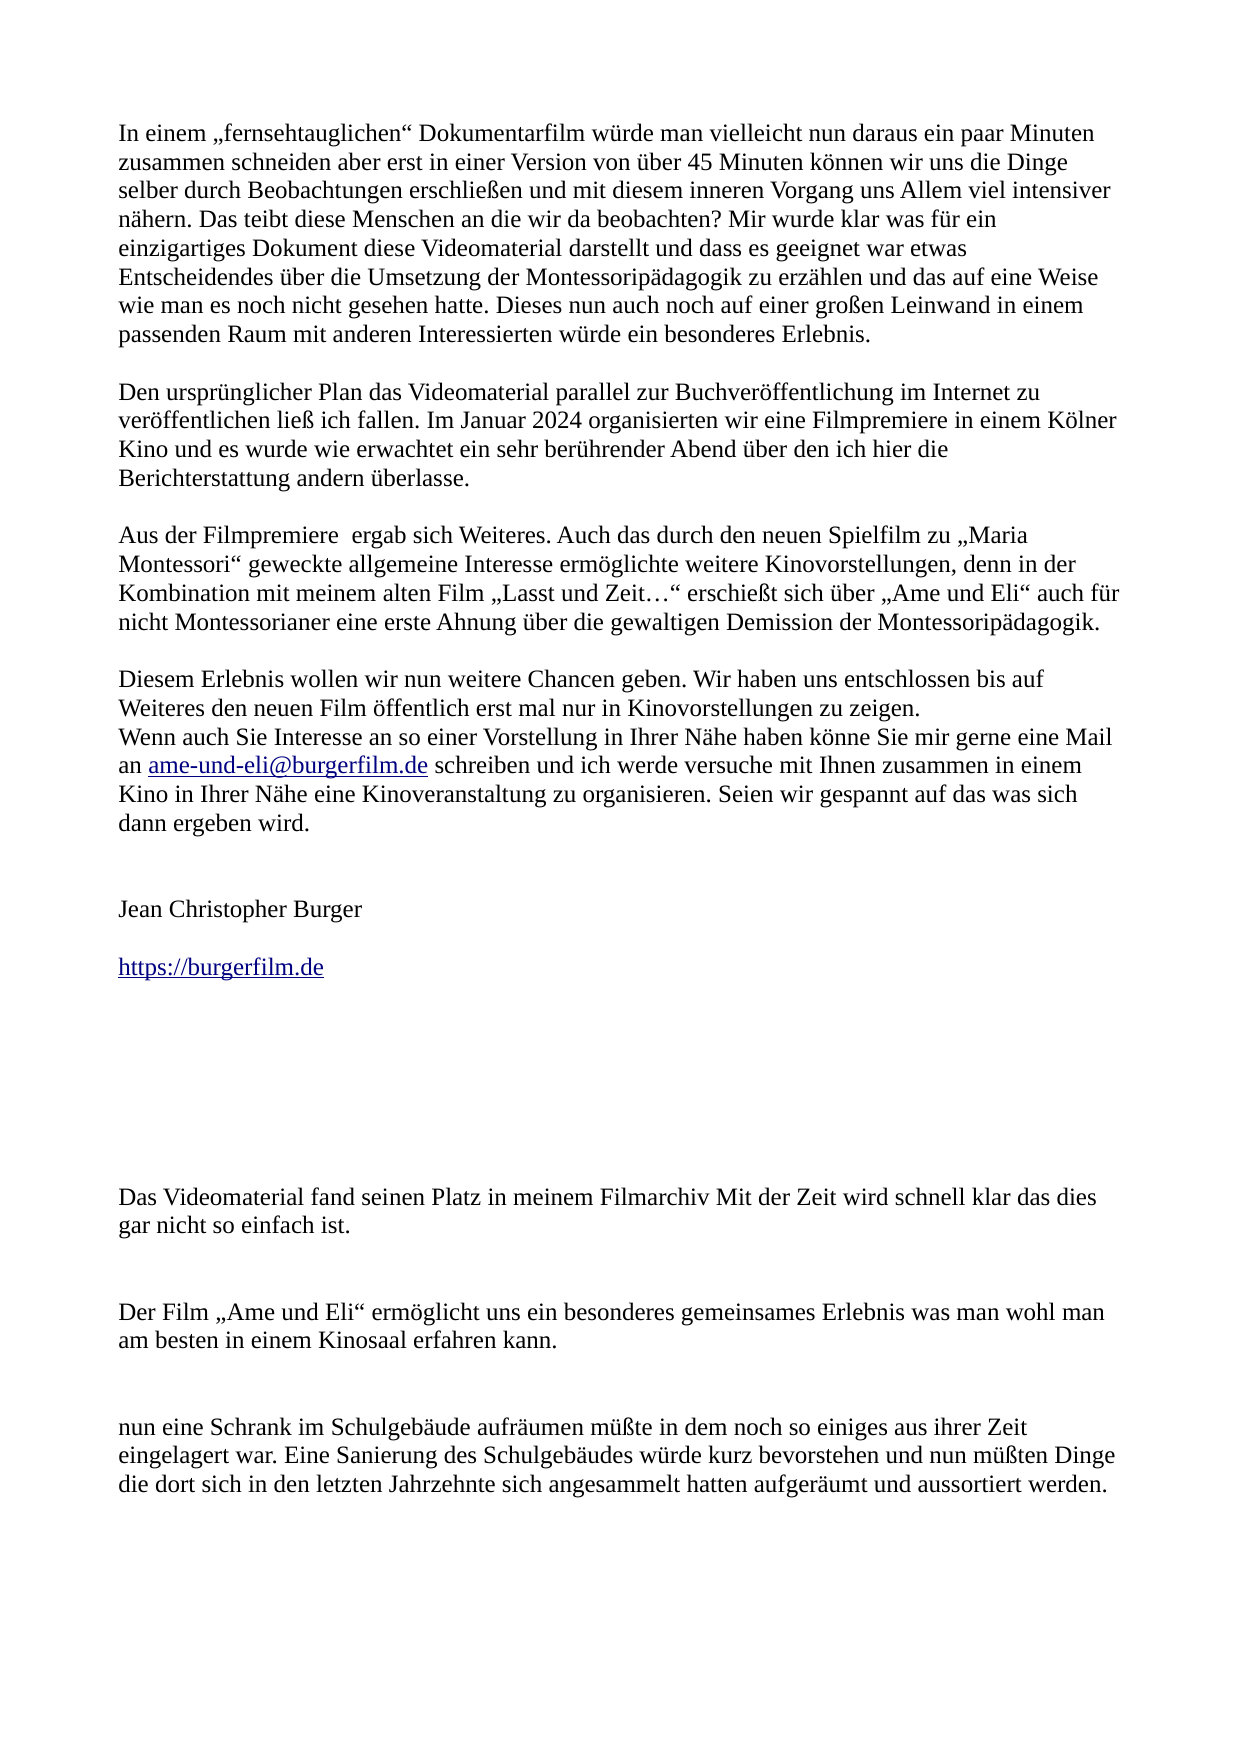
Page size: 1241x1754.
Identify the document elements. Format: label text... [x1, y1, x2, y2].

text Den ursprünglicher Plan das Videomaterial parallel zur Buchveröffentlichung im Internet zu veröffentlichen ließ ich fallen. Im Januar 2024 organisierten wir eine Filmpremiere in einem Kölner Kino und es wurde wie erwachtet ein sehr berührender Abend über den ich hier die Berichterstattung andern überlasse. [118, 377, 1122, 492]
text Aus der Filmpremiere ergab sich Weiteres. Auch das durch den neuen Spielfilm zu „Maria Montessori“ geweckte allgemeine Interesse ermöglichte weitere Kinovorstellungen, denn in der Kombination mit meinem alten Film „Lasst und Zeit…“ erschießt sich über „Ame und Eli“ auch für nicht Montessorianer eine erste Ahnung über die gewaltigen Demission der Montessoripädagogik. [118, 492, 1122, 636]
text https://burgerfilm.de [118, 952, 1122, 981]
text In einem „fernsehtauglichen“ Dokumentarfilm würde man vielleicht nun daraus ein paar Minuten zusammen schneiden aber erst in einer Version von über 45 Minuten können wir uns die Dinge selber durch Beobachtungen erschließen und mit diesem inneren Vorgang uns Allem viel intensiver nähern. Das teibt diese Menschen an die wir da beobachten? Mir wurde klar was für ein einzigartiges Dokument diese Videomaterial darstellt und dass es geeignet war etwas Entscheidendes über die Umsetzung der Montessoripädagogik zu erzählen und das auf eine Weise wie man es noch nicht gesehen hatte. Dieses nun auch noch auf einer großen Leinwand in einem passenden Raum mit anderen Interessierten würde ein besonderes Erlebnis. [118, 118, 1122, 348]
text Jean Christopher Burger [118, 894, 1122, 923]
text Diesem Erlebnis wollen wir nun weitere Chancen geben. Wir haben uns entschlossen bis auf Weiteres den neuen Film öffentlich erst mal nur in Kinovorstellungen zu zeigen. Wenn auch Sie Interesse an so einer Vorstellung in Ihrer Nähe haben könne Sie mir gerne eine Mail an ame-und-eli@burgerfilm.de schreiben und ich werde versuche mit Ihnen zusammen in einem Kino in Ihrer Nähe eine Kinoveranstaltung zu organisieren. Seien wir gespannt auf das was sich dann ergeben wird. [118, 664, 1122, 837]
text Der Film „Ame und Eli“ ermöglicht uns ein besonderes gemeinsames Erlebnis was man wohl man am besten in einem Kinosaal erfahren kann. [118, 1297, 1122, 1354]
text Das Videomaterial fand seinen Platz in meinem Filmarchiv Mit der Zeit wird schnell klar das dies gar nicht so einfach ist. [118, 1182, 1122, 1239]
text nun eine Schrank im Schulgebäude aufräumen müßte in dem noch so einiges aus ihrer Zeit eingelagert war. Eine Sanierung des Schulgebäudes würde kurz bevorstehen und nun müßten Dinge die dort sich in den letzten Jahrzehnte sich angesammelt hatten aufgeräumt und aussortiert werden. [118, 1412, 1122, 1498]
